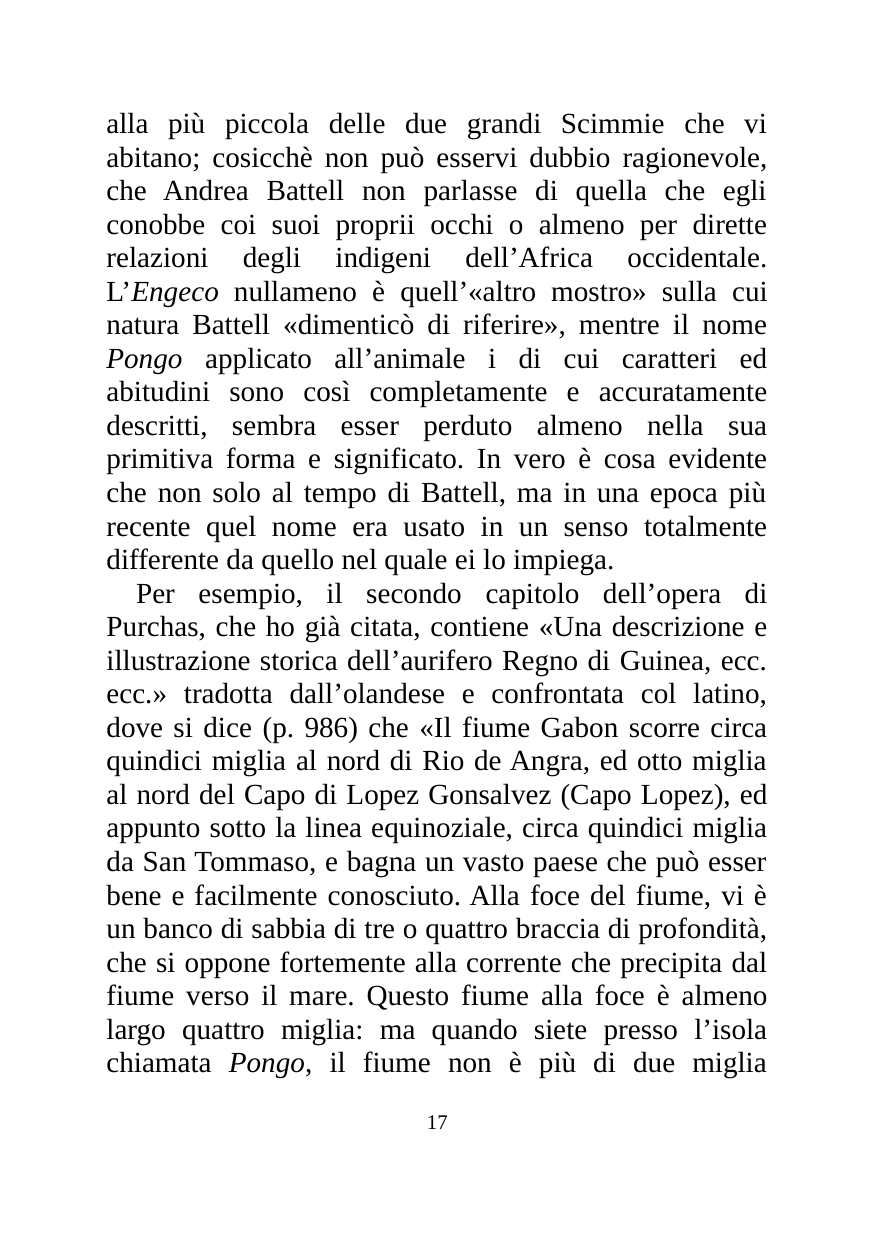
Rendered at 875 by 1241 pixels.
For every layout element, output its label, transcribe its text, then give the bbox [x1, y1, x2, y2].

text alla più piccola delle due grandi Scimmie che vi abitano; cosicchè non può esservi dubbio ragionevole, che Andrea Battell non parlasse di quella che egli conobbe coi suoi proprii occhi o almeno per dirette relazioni degli indigeni dell’Africa occidentale. L’Engeco nullameno è quell’«altro mostro» sulla cui natura Battell «dimenticò di riferire», mentre il nome Pongo applicato all’animale i di cui caratteri ed abitudini sono così completamente e accuratamente descritti, sembra esser perduto almeno nella sua primitiva forma e significato. In vero è cosa evidente che non solo al tempo di Battell, ma in una epoca più recente quel nome era usato in un senso totalmente differente da quello nel quale ei lo impiega. [106, 106, 768, 576]
text Per esempio, il secondo capitolo dell’opera di Purchas, che ho già citata, contiene «Una descrizione e illustrazione storica dell’aurifero Regno di Guinea, ecc. ecc.» tradotta dall’olandese e confrontata col latino, dove si dice (p. 986) che «Il fiume Gabon scorre circa quindici miglia al nord di Rio de Angra, ed otto miglia al nord del Capo di Lopez Gonsalvez (Capo Lopez), ed appunto sotto la linea equinoziale, circa quindici miglia da San Tommaso, e bagna un vasto paese che può esser bene e facilmente conosciuto. Alla foce del fiume, vi è un banco di sabbia di tre o quattro braccia di profondità, che si oppone fortemente alla corrente che precipita dal fiume verso il mare. Questo fiume alla foce è almeno largo quattro miglia: ma quando siete presso l’isola chiamata Pongo, il fiume non è più di due miglia [106, 576, 768, 1079]
